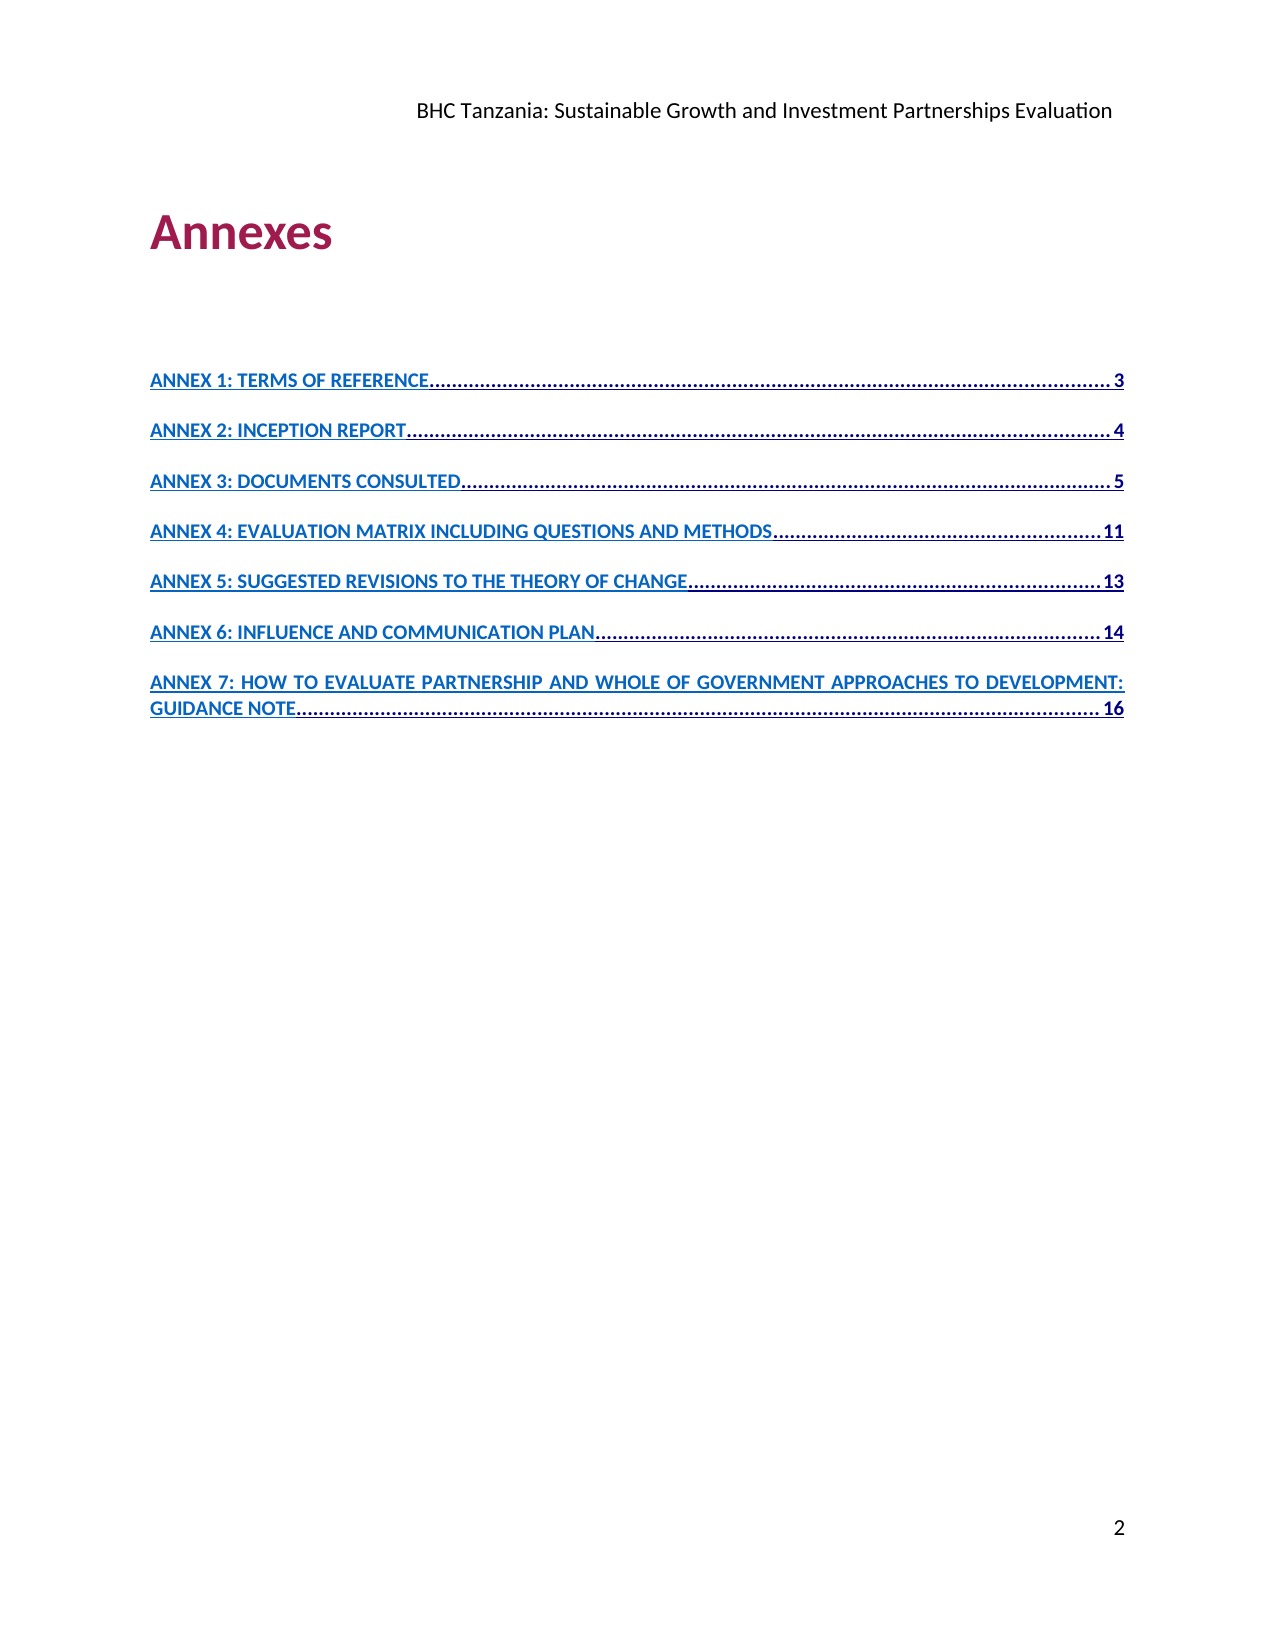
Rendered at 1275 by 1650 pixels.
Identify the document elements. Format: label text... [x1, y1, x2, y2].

text Annex 3: Documents consulted 5 [150, 468, 1125, 493]
text Annex 1: Terms of reference 3 [150, 367, 1125, 392]
text Annex 7: How to evaluate partnership and whole of government approaches to development: Guidance note 16 [150, 693, 1125, 720]
text Annex 5: Suggested revisions to the theory of change 13 [150, 569, 1125, 594]
text Annex 2: Inception Report 4 [150, 417, 1125, 443]
title Annexes [150, 199, 1125, 262]
text Annex 6: Influence and communication plan 14 [150, 619, 1125, 644]
text Annex 7: How to evaluate partnership and whole of government approaches to development: Guidance note 16 [150, 669, 1125, 691]
text Annex 4: Evaluation matrix including questions and methods 11 [150, 518, 1125, 544]
